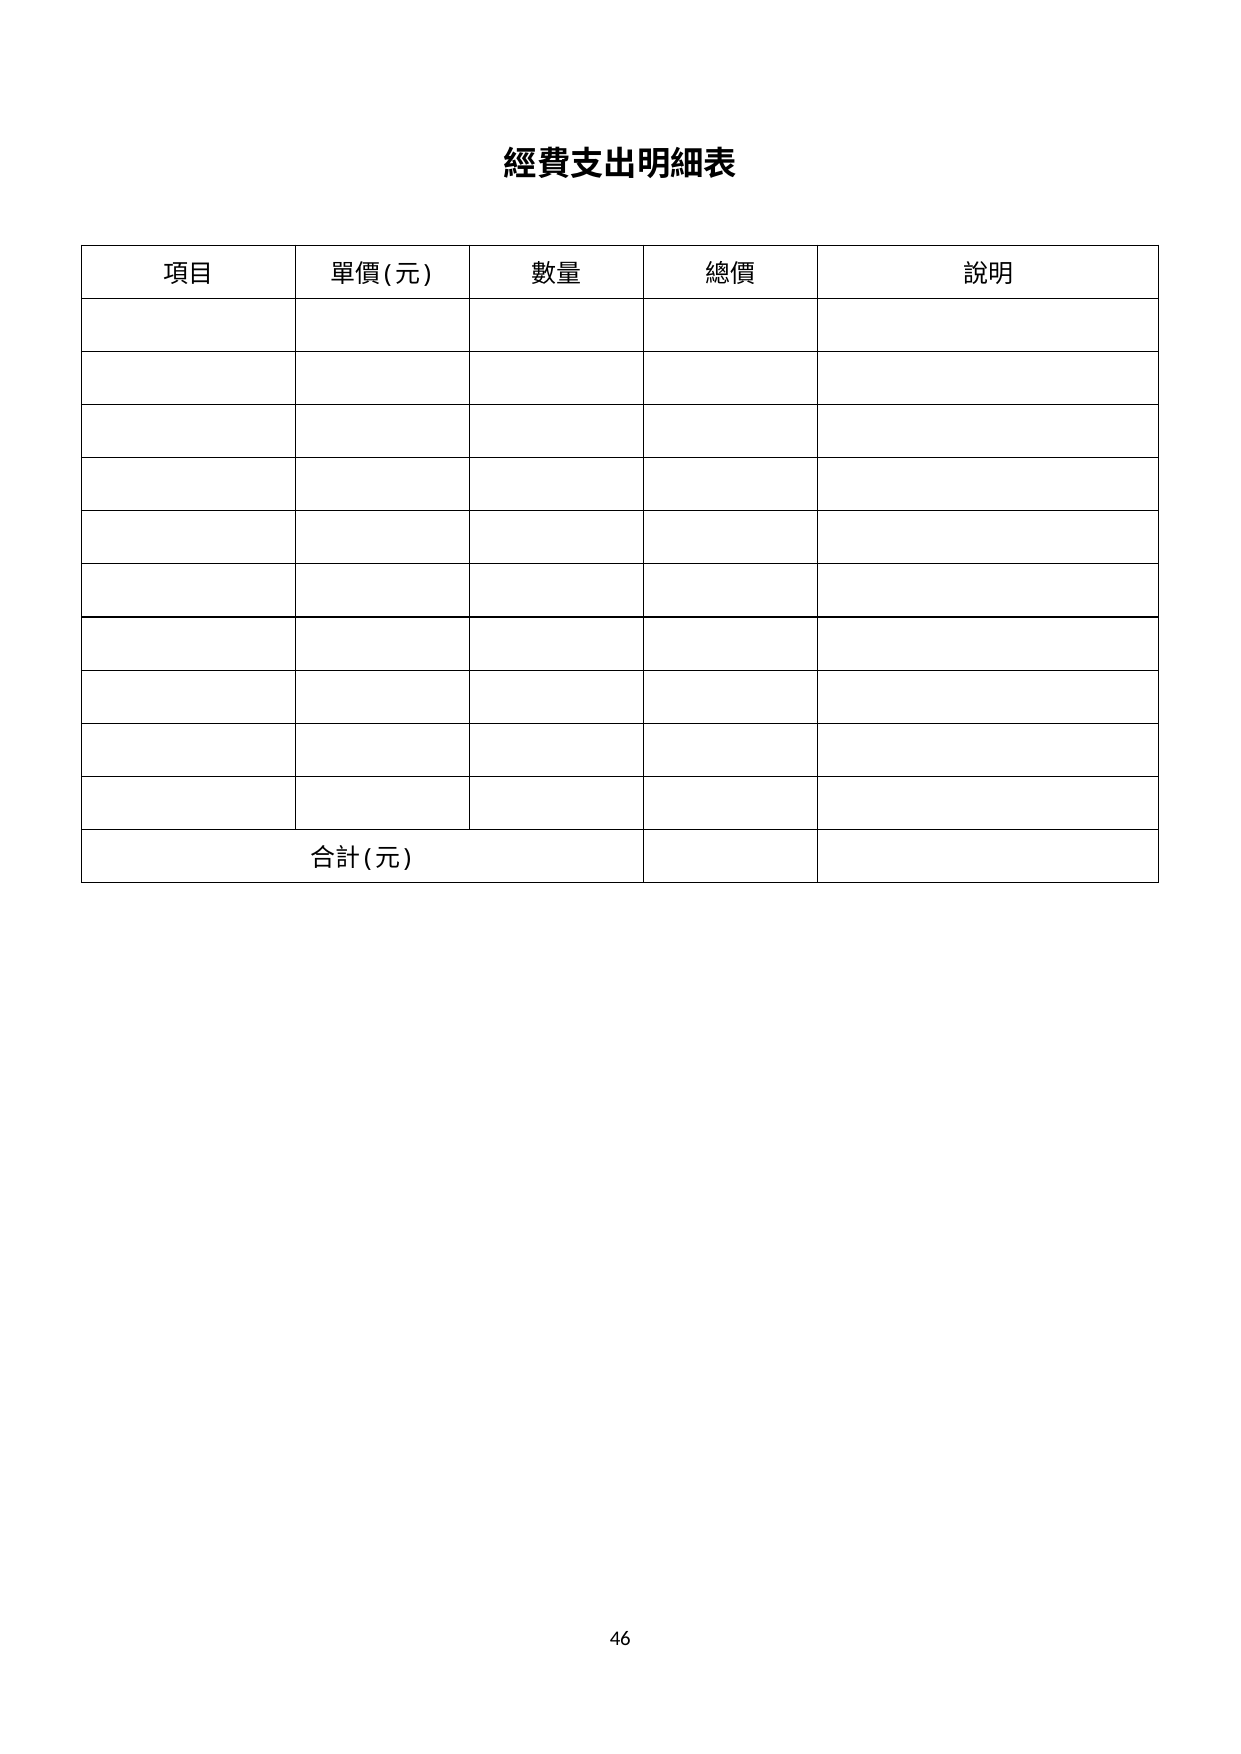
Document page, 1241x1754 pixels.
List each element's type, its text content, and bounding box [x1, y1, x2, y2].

table_cell [818, 724, 1158, 776]
table_cell [296, 564, 469, 616]
table_header 項目 [82, 246, 295, 298]
table_cell [82, 777, 295, 829]
table_header 說明 [818, 246, 1158, 298]
table_cell [644, 511, 817, 563]
table_cell [470, 405, 643, 457]
table_cell [818, 458, 1158, 510]
table_cell [644, 618, 817, 669]
table_cell [296, 299, 469, 351]
table_cell [470, 724, 643, 776]
table_cell 合計(元) [82, 830, 643, 882]
text 經費支出明細表 [75, 119, 1165, 182]
table_cell [82, 618, 295, 669]
table_cell [296, 618, 469, 669]
table_cell [644, 564, 817, 616]
table_cell [818, 299, 1158, 351]
table_cell [82, 405, 295, 457]
table_cell [470, 299, 643, 351]
table_cell [644, 405, 817, 457]
table_cell [818, 352, 1158, 404]
table_cell [82, 458, 295, 510]
table_cell [644, 671, 817, 723]
table_cell [296, 777, 469, 829]
table_cell [818, 405, 1158, 457]
table_cell [296, 511, 469, 563]
table_header 總價 [644, 246, 817, 298]
table_cell [296, 458, 469, 510]
table_cell [82, 352, 295, 404]
table_cell [818, 618, 1158, 669]
table_cell [82, 671, 295, 723]
table_cell [644, 299, 817, 351]
table_cell [296, 724, 469, 776]
table_cell [470, 618, 643, 669]
table_cell [644, 830, 817, 882]
table_cell [82, 724, 295, 776]
table_cell [818, 564, 1158, 616]
table_cell [296, 671, 469, 723]
table_cell [82, 299, 295, 351]
table_cell [470, 352, 643, 404]
table_cell [82, 564, 295, 616]
table_header 數量 [470, 246, 643, 298]
table_cell [470, 458, 643, 510]
table_cell [644, 458, 817, 510]
table_cell [644, 724, 817, 776]
table_cell [644, 352, 817, 404]
table_cell [296, 352, 469, 404]
table_cell [82, 511, 295, 563]
table_cell [470, 511, 643, 563]
table_cell [470, 777, 643, 829]
table_cell [470, 671, 643, 723]
table_cell [818, 777, 1158, 829]
table_cell [644, 777, 817, 829]
table_cell [818, 671, 1158, 723]
table_cell [818, 830, 1158, 882]
table_cell [818, 511, 1158, 563]
table_cell [470, 564, 643, 616]
table_cell [296, 405, 469, 457]
table_header 單價(元) [296, 246, 469, 298]
